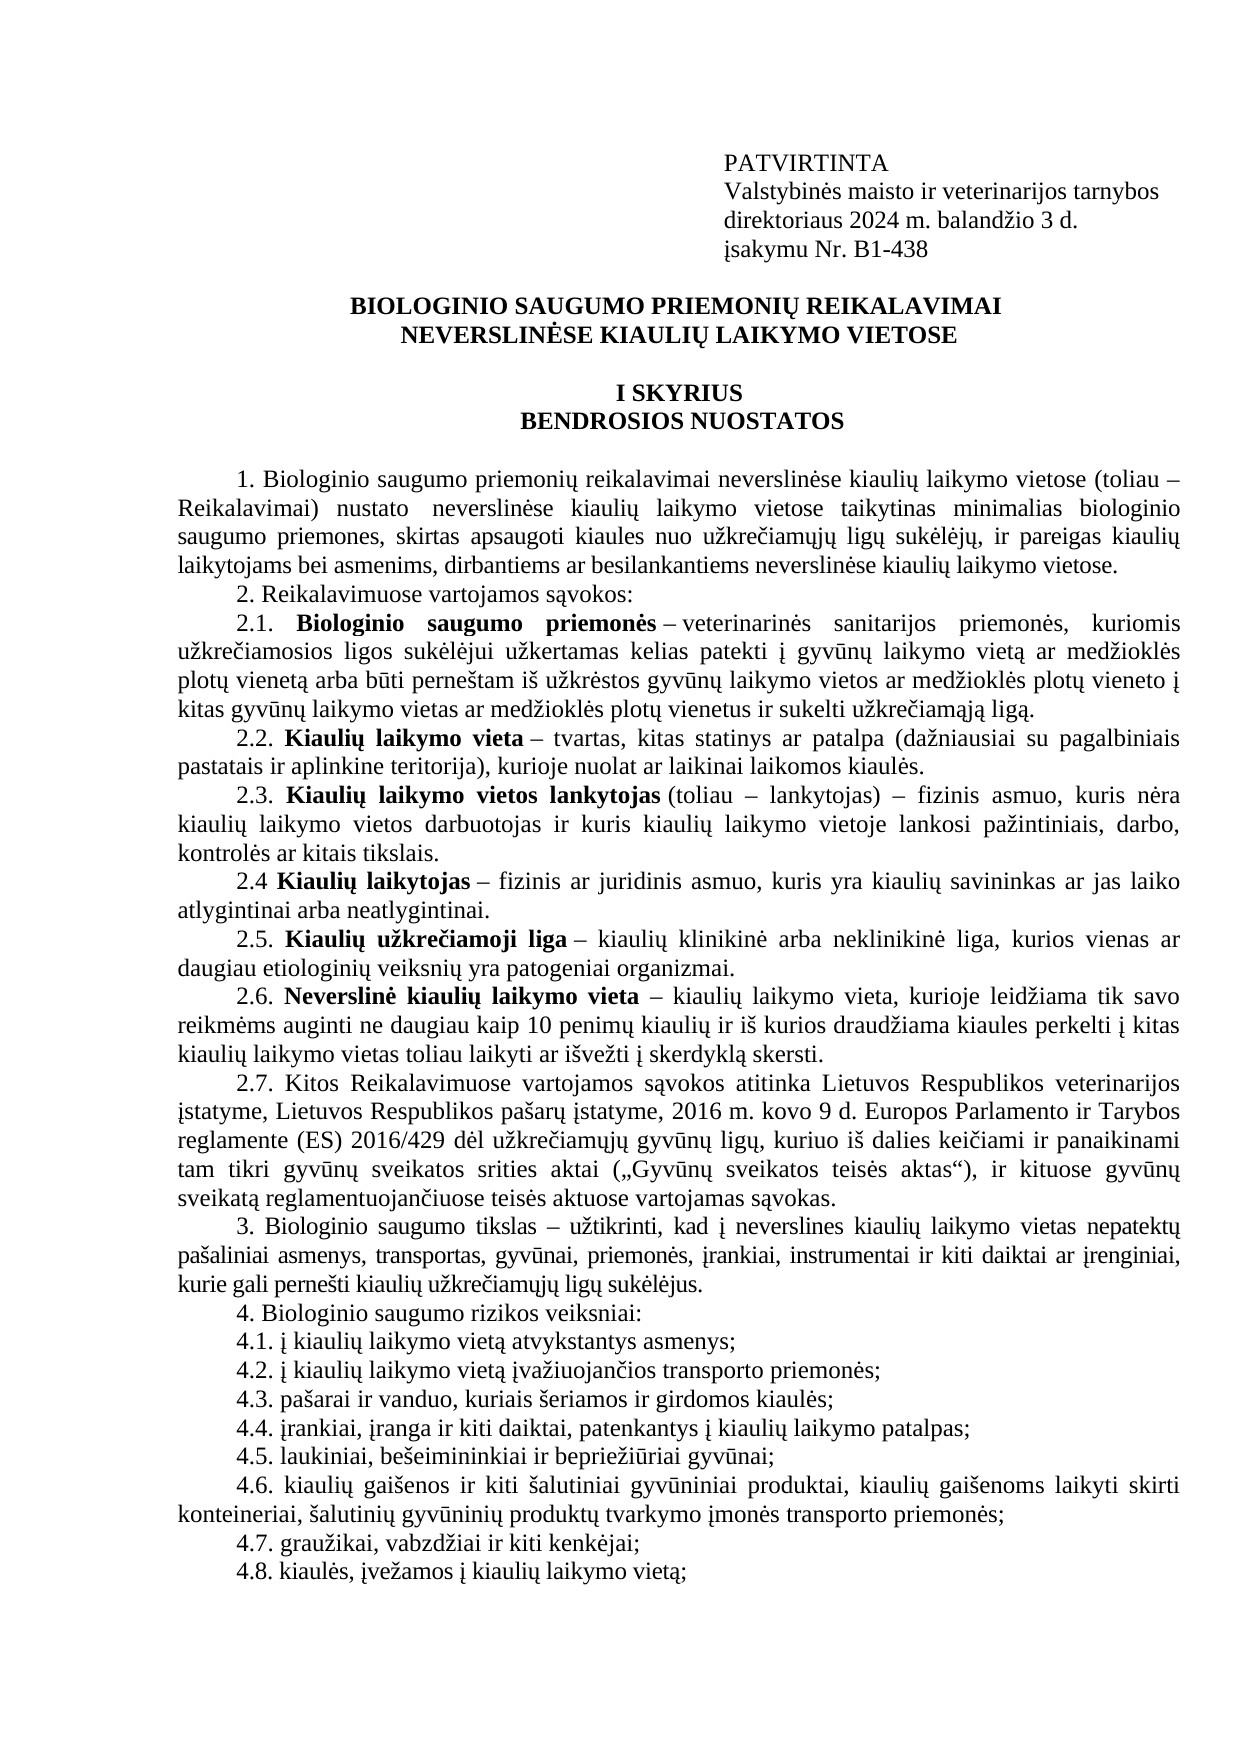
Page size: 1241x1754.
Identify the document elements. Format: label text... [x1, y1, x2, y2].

text 2.2. Kiaulių laikymo vieta – tvartas, kitas statinys ar patalpa (dažniausiai su pagalbiniais pastatais ir aplinkine teritorija), kurioje nuolat ar laikinai laikomos kiaulės. [177, 723, 1181, 780]
text BIOLOGINIO SAUGUMO PRIEMONIŲ REIKALAVIMAI [177, 291, 1181, 320]
text I SKYRIUS [177, 378, 1181, 406]
text 2.3. Kiaulių laikymo vietos lankytojas (toliau – lankytojas) – fizinis asmuo, kuris nėra kiaulių laikymo vietos darbuotojas ir kuris kiaulių laikymo vietoje lankosi pažintiniais, darbo, kontrolės ar kitais tikslais. [177, 780, 1181, 866]
text 4.7. graužikai, vabzdžiai ir kiti kenkėjai; [177, 1528, 1181, 1556]
text PATVIRTINTA [723, 148, 1181, 176]
text 4.3. pašarai ir vanduo, kuriais šeriamos ir girdomos kiaulės; [177, 1384, 1181, 1413]
text 2.5. Kiaulių užkrečiamoji liga – kiaulių klinikinė arba neklinikinė liga, kurios vienas ar daugiau etiologinių veiksnių yra patogeniai organizmai. [177, 924, 1181, 981]
text 2.4 Kiaulių laikytojas – fizinis ar juridinis asmuo, kuris yra kiaulių savininkas ar jas laiko atlygintinai arba neatlygintinai. [177, 866, 1181, 924]
text įsakymu Nr. B1-438 [723, 234, 1181, 263]
text 4.6. kiaulių gaišenos ir kiti šalutiniai gyvūniniai produktai, kiaulių gaišenoms laikyti skirti konteineriai, šalutinių gyvūninių produktų tvarkymo įmonės transporto priemonės; [177, 1470, 1181, 1528]
text 4.1. į kiaulių laikymo vietą atvykstantys asmenys; [177, 1326, 1181, 1355]
text 2.7. Kitos Reikalavimuose vartojamos sąvokos atitinka Lietuvos Respublikos veterinarijos įstatyme, Lietuvos Respublikos pašarų įstatyme, 2016 m. kovo 9 d. Europos Parlamento ir Tarybos reglamente (ES) 2016/429 dėl užkrečiamųjų gyvūnų ligų, kuriuo iš dalies keičiami ir panaikinami tam tikri gyvūnų sveikatos srities aktai („Gyvūnų sveikatos teisės aktas“), ir kituose gyvūnų sveikatą reglamentuojančiuose teisės aktuose vartojamas sąvokas. [177, 1068, 1181, 1211]
text Valstybinės maisto ir veterinarijos tarnybos [723, 176, 1181, 205]
text 4.5. laukiniai, bešeimininkiai ir bepriežiūriai gyvūnai; [177, 1441, 1181, 1470]
text BENDROSIOS NUOSTATOS [177, 406, 1181, 435]
text 2.6. Neverslinė kiaulių laikymo vieta – kiaulių laikymo vieta, kurioje leidžiama tik savo reikmėms auginti ne daugiau kaip 10 penimų kiaulių ir iš kurios draudžiama kiaules perkelti į kitas kiaulių laikymo vietas toliau laikyti ar išvežti į skerdyklą skersti. [177, 981, 1181, 1068]
text NEVERSLINĖSE KIAULIŲ LAIKYMO VIETOSE [177, 320, 1181, 349]
text 4.2. į kiaulių laikymo vietą įvažiuojančios transporto priemonės; [177, 1355, 1181, 1384]
text 1. Biologinio saugumo priemonių reikalavimai neverslinėse kiaulių laikymo vietose (toliau – Reikalavimai) nustato neverslinėse kiaulių laikymo vietose taikytinas minimalias biologinio saugumo priemones, skirtas apsaugoti kiaules nuo užkrečiamųjų ligų sukėlėjų, ir pareigas kiaulių laikytojams bei asmenims, dirbantiems ar besilankantiems neverslinėse kiaulių laikymo vietose. [177, 464, 1181, 579]
text direktoriaus 2024 m. balandžio 3 d. [723, 205, 1181, 234]
text 2. Reikalavimuose vartojamos sąvokos: [177, 579, 1181, 608]
text 4.4. įrankiai, įranga ir kiti daiktai, patenkantys į kiaulių laikymo patalpas; [177, 1413, 1181, 1441]
text 4.8. kiaulės, įvežamos į kiaulių laikymo vietą; [177, 1556, 1181, 1585]
text 3. Biologinio saugumo tikslas – užtikrinti, kad į neverslines kiaulių laikymo vietas nepatektų pašaliniai asmenys, transportas, gyvūnai, priemonės, įrankiai, instrumentai ir kiti daiktai ar įrenginiai, kurie gali pernešti kiaulių užkrečiamųjų ligų sukėlėjus. [177, 1211, 1181, 1298]
text 4. Biologinio saugumo rizikos veiksniai: [177, 1298, 1181, 1326]
text 2.1. Biologinio saugumo priemonės – veterinarinės sanitarijos priemonės, kuriomis užkrečiamosios ligos sukėlėjui užkertamas kelias patekti į gyvūnų laikymo vietą ar medžioklės plotų vienetą arba būti perneštam iš užkrėstos gyvūnų laikymo vietos ar medžioklės plotų vieneto į kitas gyvūnų laikymo vietas ar medžioklės plotų vienetus ir sukelti užkrečiamąją ligą. [177, 608, 1181, 723]
